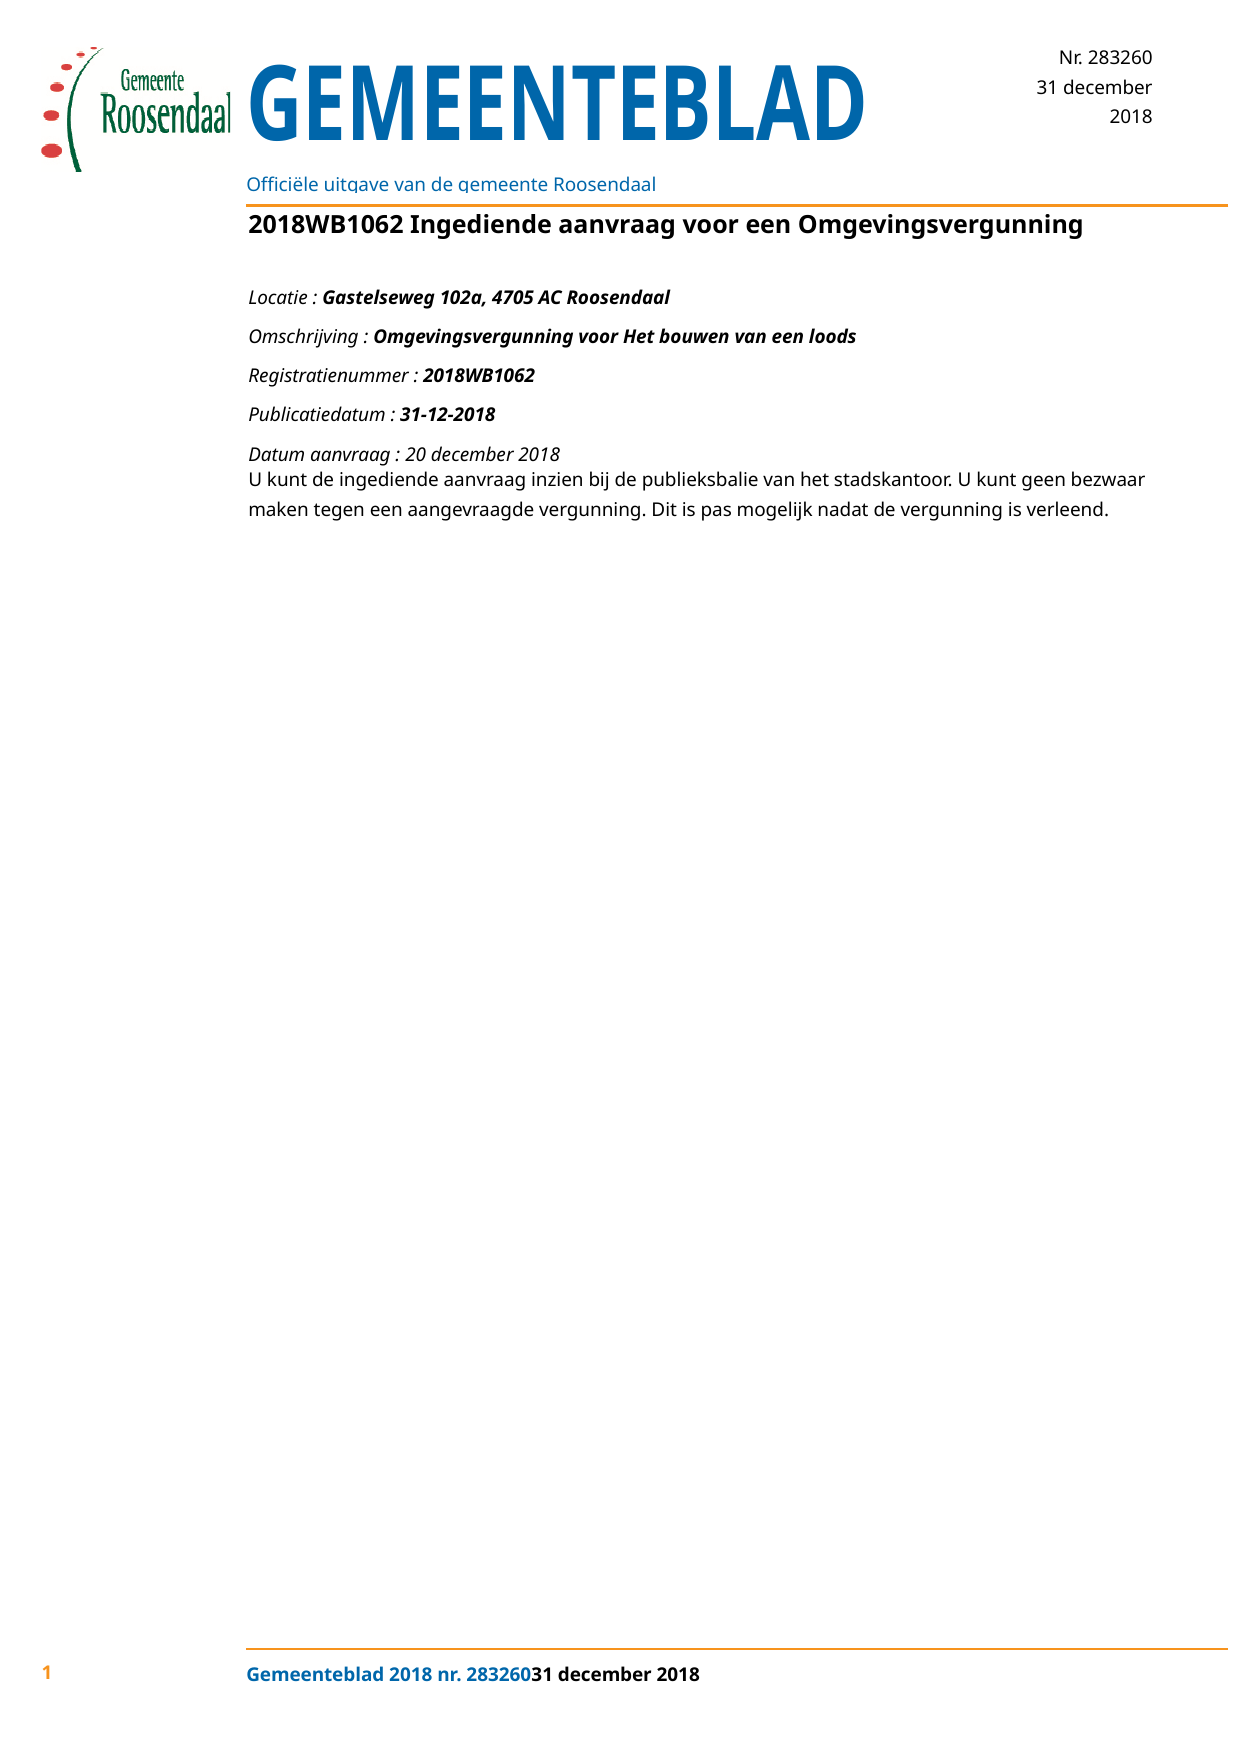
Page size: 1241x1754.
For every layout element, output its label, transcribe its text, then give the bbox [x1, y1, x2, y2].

text U kunt de ingediende aanvraag inzien bij de publieksbalie van het stadskantoor. U kunt geen bezwaar maken tegen een aangevraagde vergunning. Dit is pas mogelijk nadat de vergunning is verleend. [248, 467, 1152, 522]
text Locatie : Gastelseweg 102a, 4705 AC Roosendaal [248, 284, 1152, 309]
text Publicatiedatum : 31-12-2018 [248, 402, 1152, 427]
text Omschrijving : Omgevingsvergunning voor Het bouwen van een loods [248, 323, 1152, 349]
text 2018WB1062 Ingediende aanvraag voor een Omgevingsvergunning [248, 207, 1152, 241]
text Registratienummer : 2018WB1062 [248, 362, 1152, 388]
picture [41, 47, 231, 172]
text Datum aanvraag : 20 december 2018 [248, 441, 1152, 467]
